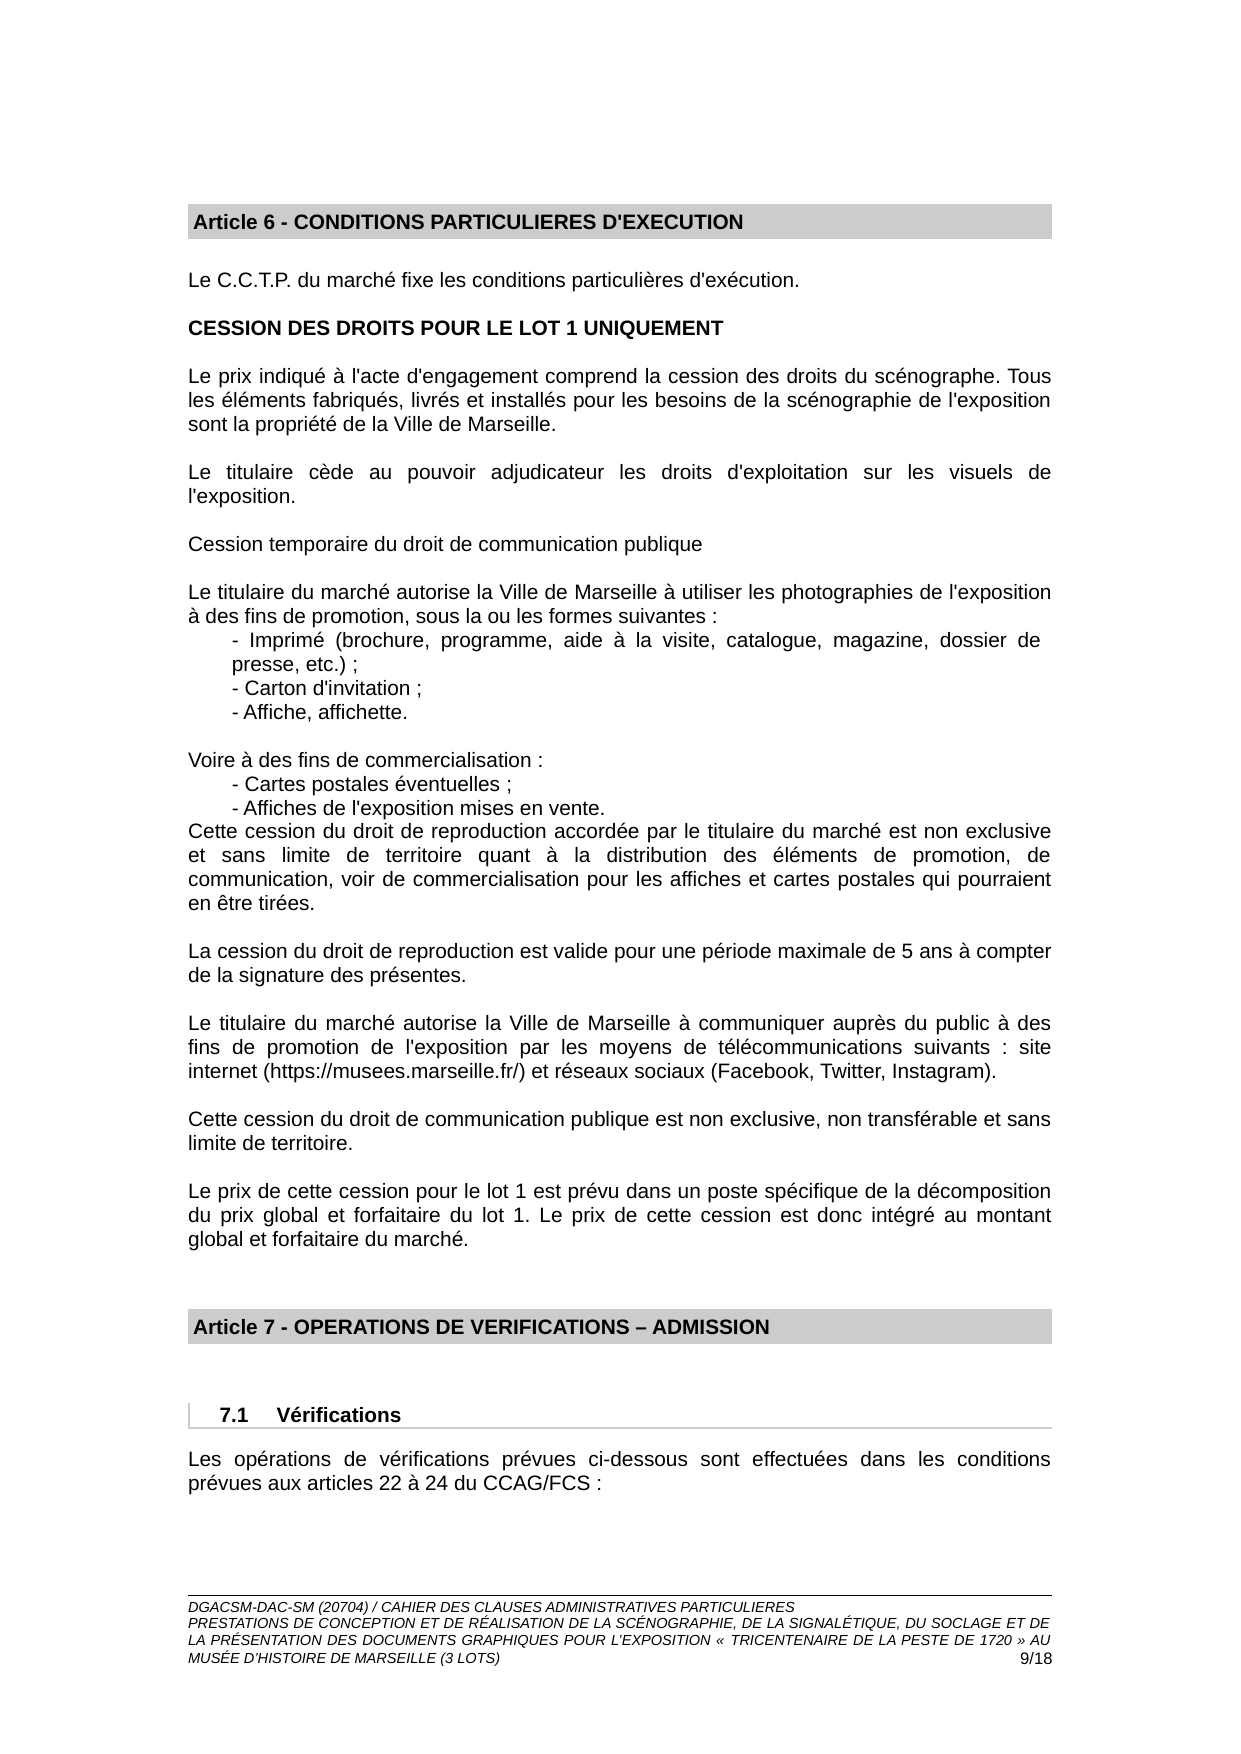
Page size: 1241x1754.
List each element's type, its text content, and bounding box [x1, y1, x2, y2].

text - Imprimé (brochure, programme, aide à la visite, catalogue, magazine, dossier de presse, etc.) ; [188, 628, 1052, 676]
text Cession temporaire du droit de communication publique [188, 532, 1052, 556]
subtitle OPERATIONS DE VERIFICATIONS – ADMISSION [190, 1312, 1050, 1342]
subtitle Vérifications [190, 1403, 1052, 1427]
text Cette cession du droit de communication publique est non exclusive, non transférable et sans limite de territoire. [188, 1107, 1052, 1155]
text Les opérations de vérifications prévues ci-dessous sont effectuées dans les conditions prévues aux articles 22 à 24 du CCAG/FCS : [188, 1446, 1052, 1494]
subtitle CONDITIONS PARTICULIERES D'EXECUTION [190, 207, 1050, 237]
text Le titulaire du marché autorise la Ville de Marseille à utiliser les photographies de l'exposition à des fins de promotion, sous la ou les formes suivantes : [188, 580, 1052, 628]
text Voire à des fins de commercialisation : [188, 747, 1052, 771]
text Cette cession du droit de reproduction accordée par le titulaire du marché est non exclusive et sans limite de territoire quant à la distribution des éléments de promotion, de communication, voir de commercialisation pour les affiches et cartes postales qui pourraient en être tirées. [188, 819, 1052, 915]
text CESSION DES DROITS POUR LE LOT 1 UNIQUEMENT [188, 316, 1052, 340]
text - Carton d'invitation ; [188, 676, 1052, 699]
text Le prix de cette cession pour le lot 1 est prévu dans un poste spécifique de la décomposition du prix global et forfaitaire du lot 1. Le prix de cette cession est donc intégré au montant global et forfaitaire du marché. [188, 1179, 1052, 1251]
text Le titulaire cède au pouvoir adjudicateur les droits d'exploitation sur les visuels de l'exposition. [188, 460, 1052, 508]
text Le titulaire du marché autorise la Ville de Marseille à communiquer auprès du public à des fins de promotion de l'exposition par les moyens de télécommunications suivants : site internet (https://musees.marseille.fr/) et réseaux sociaux (Facebook, Twitter, Instagram). [188, 1011, 1052, 1083]
text - Affiches de l'exposition mises en vente. [188, 795, 1052, 819]
text La cession du droit de reproduction est valide pour une période maximale de 5 ans à compter de la signature des présentes. [188, 939, 1052, 987]
text - Cartes postales éventuelles ; [188, 771, 1052, 795]
text - Affiche, affichette. [188, 699, 1052, 723]
text Le prix indiqué à l'acte d'engagement comprend la cession des droits du scénographe. Tous les éléments fabriqués, livrés et installés pour les besoins de la scénographie de l'exposition sont la propriété de la Ville de Marseille. [188, 364, 1052, 436]
text Le C.C.T.P. du marché fixe les conditions particulières d'exécution. [188, 268, 1052, 292]
